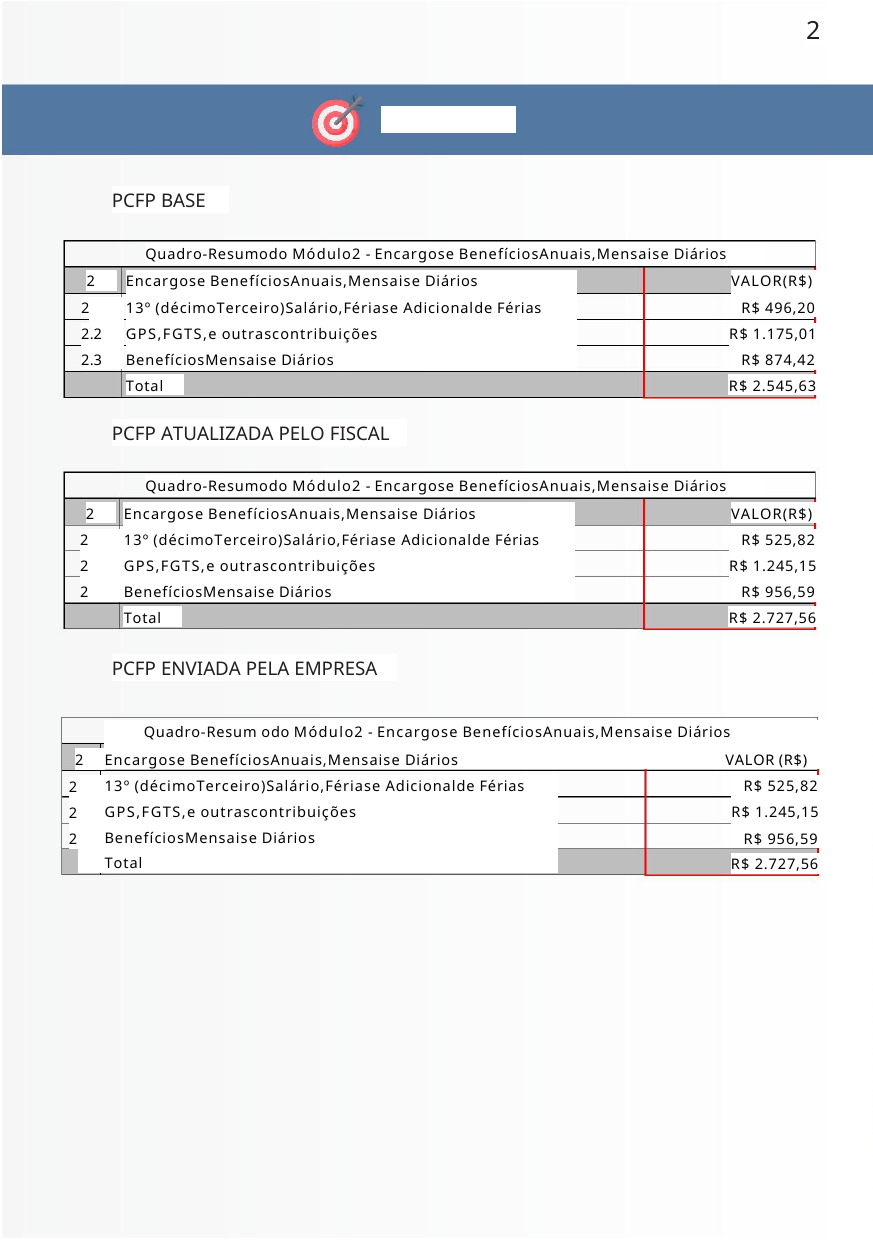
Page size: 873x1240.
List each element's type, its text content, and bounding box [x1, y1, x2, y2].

text R$ 1.175,01 [729, 323, 836, 344]
text GPS,FGTS,e outrascontribuições [126, 323, 577, 344]
text R$ 1.245,15 [731, 801, 838, 822]
text R$ 2.727,56 [728, 606, 835, 627]
text 2 [86, 270, 117, 291]
text Encargose BenefíciosAnuais,Mensaise Diários VALOR (R$) [104, 748, 843, 769]
text Total [104, 851, 558, 873]
text VALOR(R$) [731, 502, 838, 523]
text Quadro-Resumodo Módulo2 - Encargose BenefíciosAnuais,Mensaise Diários [145, 475, 766, 496]
text .2 [89, 323, 124, 343]
text 2 [86, 502, 116, 523]
text PCFP ATUALIZADA PELO FISCAL [112, 419, 407, 446]
text BenefíciosMensaise Diários [123, 581, 575, 602]
text .1 [111, 297, 124, 317]
text .3 [89, 349, 124, 369]
text 2 [81, 323, 89, 343]
text Total [126, 374, 184, 395]
text R$ 2.545,63 [728, 374, 835, 395]
text 2 [69, 776, 99, 796]
text R$ 525,82 [741, 529, 836, 550]
text 2 [80, 529, 110, 550]
text PCFP ENVIADA PELA EMPRESA [112, 654, 397, 681]
text BenefíciosMensaise Diários [126, 349, 577, 370]
text Quadro-Resum odo Módulo2 - Encargose BenefíciosAnuais,Mensaise Diários [143, 720, 843, 742]
text 2 [69, 828, 99, 849]
text 2 [80, 555, 110, 576]
text Total [123, 606, 182, 627]
text R$ 956,59 [741, 581, 836, 602]
text 13º (décimoTerceiro)Salário,Fériase Adicionalde Férias [126, 297, 577, 317]
text GPS,FGTS,e outrascontribuições [123, 555, 575, 576]
text 2 [69, 802, 99, 822]
text R$ 496,20 [741, 297, 838, 317]
text 13º (décimoTerceiro)Salário,Fériase Adicionalde Férias [123, 529, 575, 550]
text 5 [845, 11, 859, 47]
text .3 [110, 581, 123, 602]
text 2 [80, 581, 110, 602]
text Encargose BenefíciosAnuais,Mensaise Diários [126, 270, 577, 291]
text Quadro-Resumodo Módulo2 - Encargose BenefíciosAnuais,Mensaise Diários [145, 243, 766, 264]
text .1 13º (décimoTerceiro)Salário,Fériase Adicionalde Férias [78, 775, 558, 796]
text R$ 525,82 [743, 775, 838, 796]
text VALOR(R$) [731, 270, 838, 291]
text 2 [81, 349, 89, 369]
text .2 [110, 555, 123, 576]
text 2 [806, 11, 845, 47]
text R$ 2.727,56 [731, 853, 838, 874]
text R$ 874,42 [741, 349, 836, 370]
text .3 BenefíciosMensaise Diários [99, 827, 558, 848]
text Encargose BenefíciosAnuais,Mensaise Diários [123, 502, 575, 523]
text R$ 1.245,15 [729, 555, 836, 576]
text 2 [81, 297, 111, 317]
text 2 [75, 748, 105, 770]
text .1 [110, 529, 123, 550]
text R$ 956,59 [743, 828, 838, 848]
text NA PRÁTICA [381, 106, 516, 133]
text PCFP BASE [112, 186, 229, 213]
text .2 GPS,FGTS,e outrascontribuições [99, 801, 558, 822]
